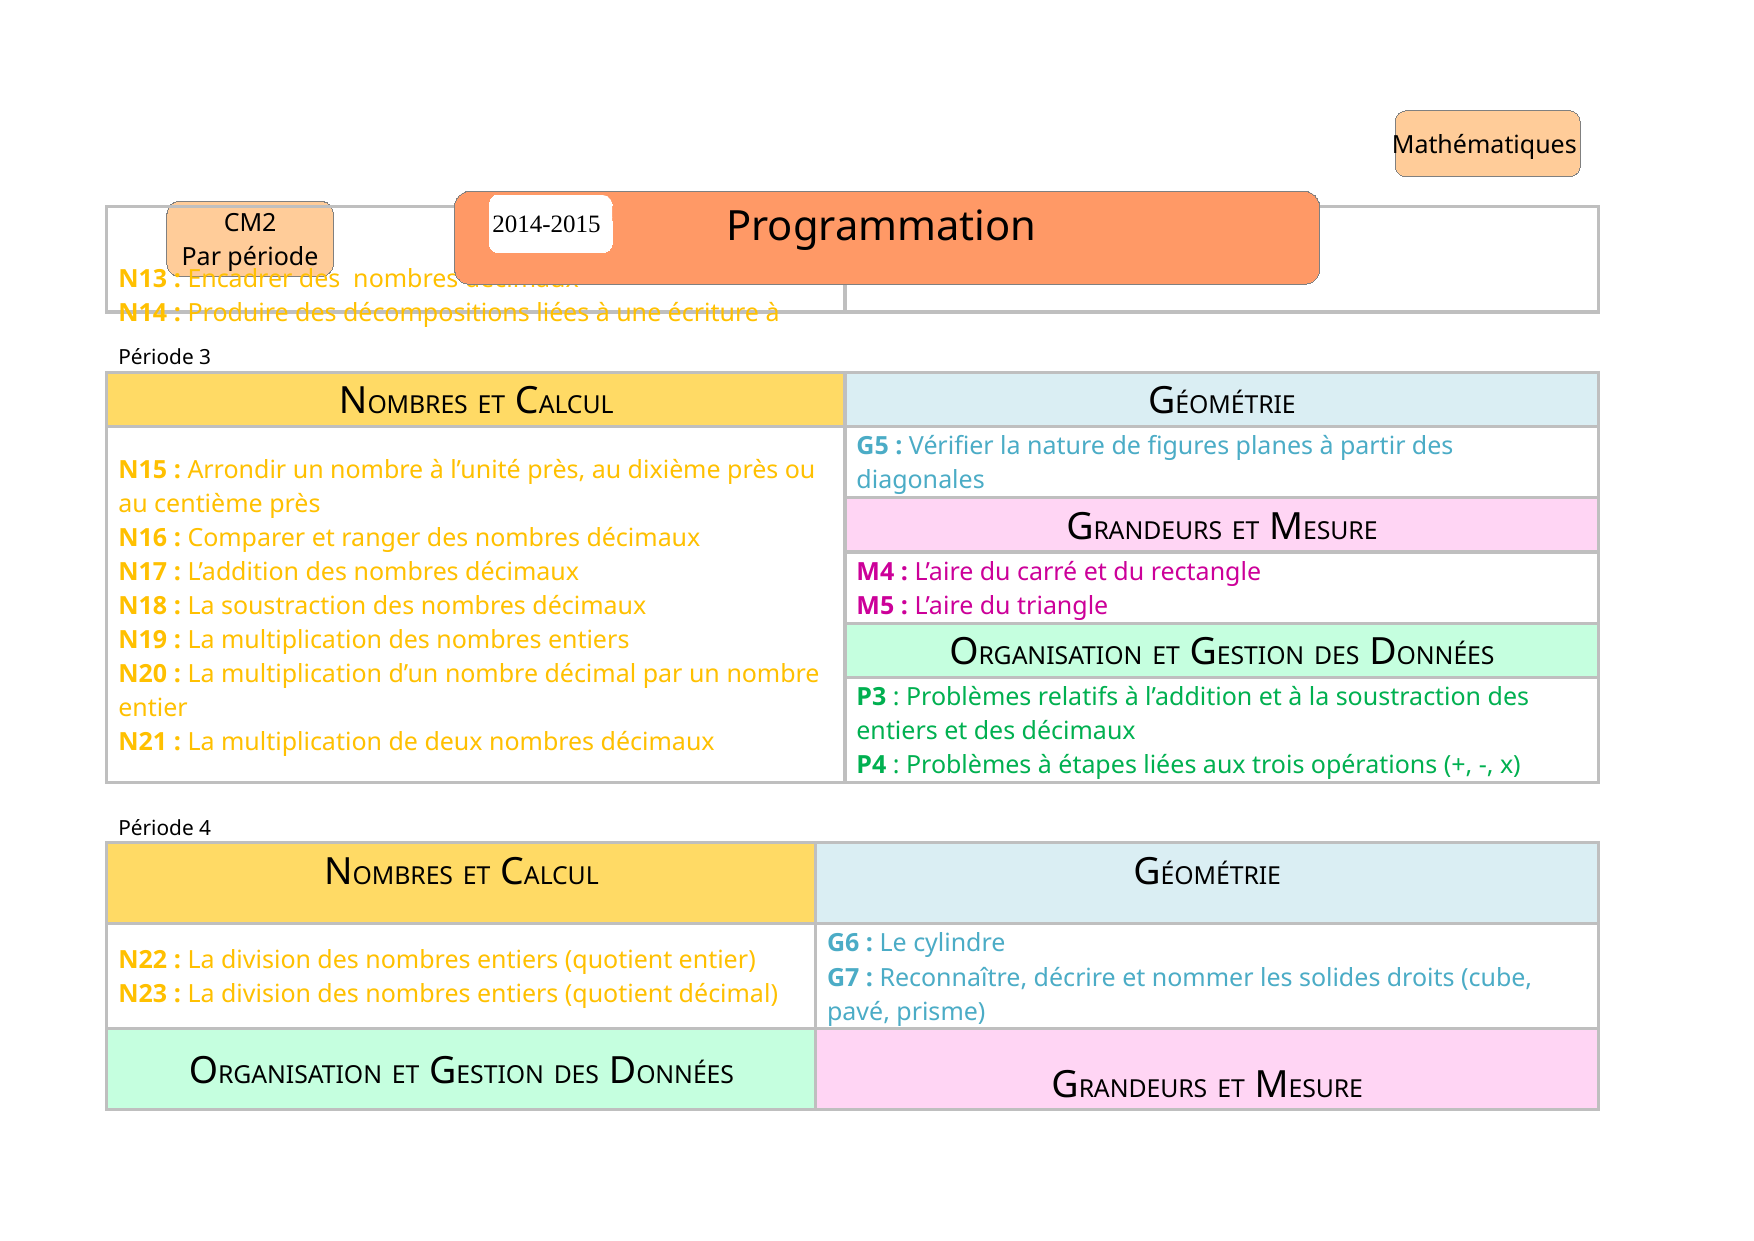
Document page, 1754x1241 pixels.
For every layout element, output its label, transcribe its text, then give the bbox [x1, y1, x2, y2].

table_header Géométrie [817, 844, 1597, 922]
table_cell M4 : L’aire du carré et du rectangle M5 : L’aire du triangle [847, 554, 1597, 622]
table_cell Grandeurs et Mesure [817, 1030, 1597, 1108]
table_cell P2 : Problèmes avec les fractions [847, 208, 1597, 310]
table_cell N15 : Arrondir un nombre à l’unité près, au dixième près ou au centième près N16 : Comparer et ranger des nombres décimaux N17 : L’addition des nombres décimaux N18 : La soustraction des nombres décimaux N19 : La multiplication des nombres entiers N20 : La multiplication d’un nombre décimal par un nombre entier N21 : La multiplication de deux nombres décimaux [108, 428, 843, 781]
table_header Nombres et Calcul [108, 844, 814, 922]
picture [490, 195, 613, 252]
table_cell N9 : Écrire une fraction sous la forme d’une somme d’un entier et d’une fraction inférieure à 1 N10 : Ajouter deux fractions décimales ou deux fractions simples au même dénominateur. N11 : Connaître la valeur des chiffres composant un nombre décimal N12 : Repérer et placer des nombres décimaux sur une droite graduée N13 : Encadrer des nombres décimaux N14 : Produire des décompositions liées à une écriture à virgule en utilisant 10, 100, 1000... et 0,1 ; 0,001 ; 0,0001 ... [108, 208, 843, 310]
table_cell Organisation et Gestion des Données [108, 1030, 814, 1108]
table_header Géométrie [847, 374, 1597, 425]
table_cell G5 : Vérifier la nature de figures planes à partir des diagonales [847, 428, 1597, 496]
table_cell Grandeurs et Mesure [847, 499, 1597, 550]
text Période 4 [118, 813, 1636, 841]
table_header Nombres et Calcul [108, 374, 843, 425]
table_cell N22 : La division des nombres entiers (quotient entier) N23 : La division des nombres entiers (quotient décimal) [108, 925, 814, 1027]
table_cell G6 : Le cylindre G7 : Reconnaître, décrire et nommer les solides droits (cube, pavé, prisme) [817, 925, 1597, 1027]
text Période 3 [118, 342, 1636, 371]
table_cell P3 : Problèmes relatifs à l’addition et à la soustraction des entiers et des décimaux P4 : Problèmes à étapes liées aux trois opérations (+, -, x) [847, 679, 1597, 781]
table_cell Organisation et Gestion des Données [847, 625, 1597, 676]
